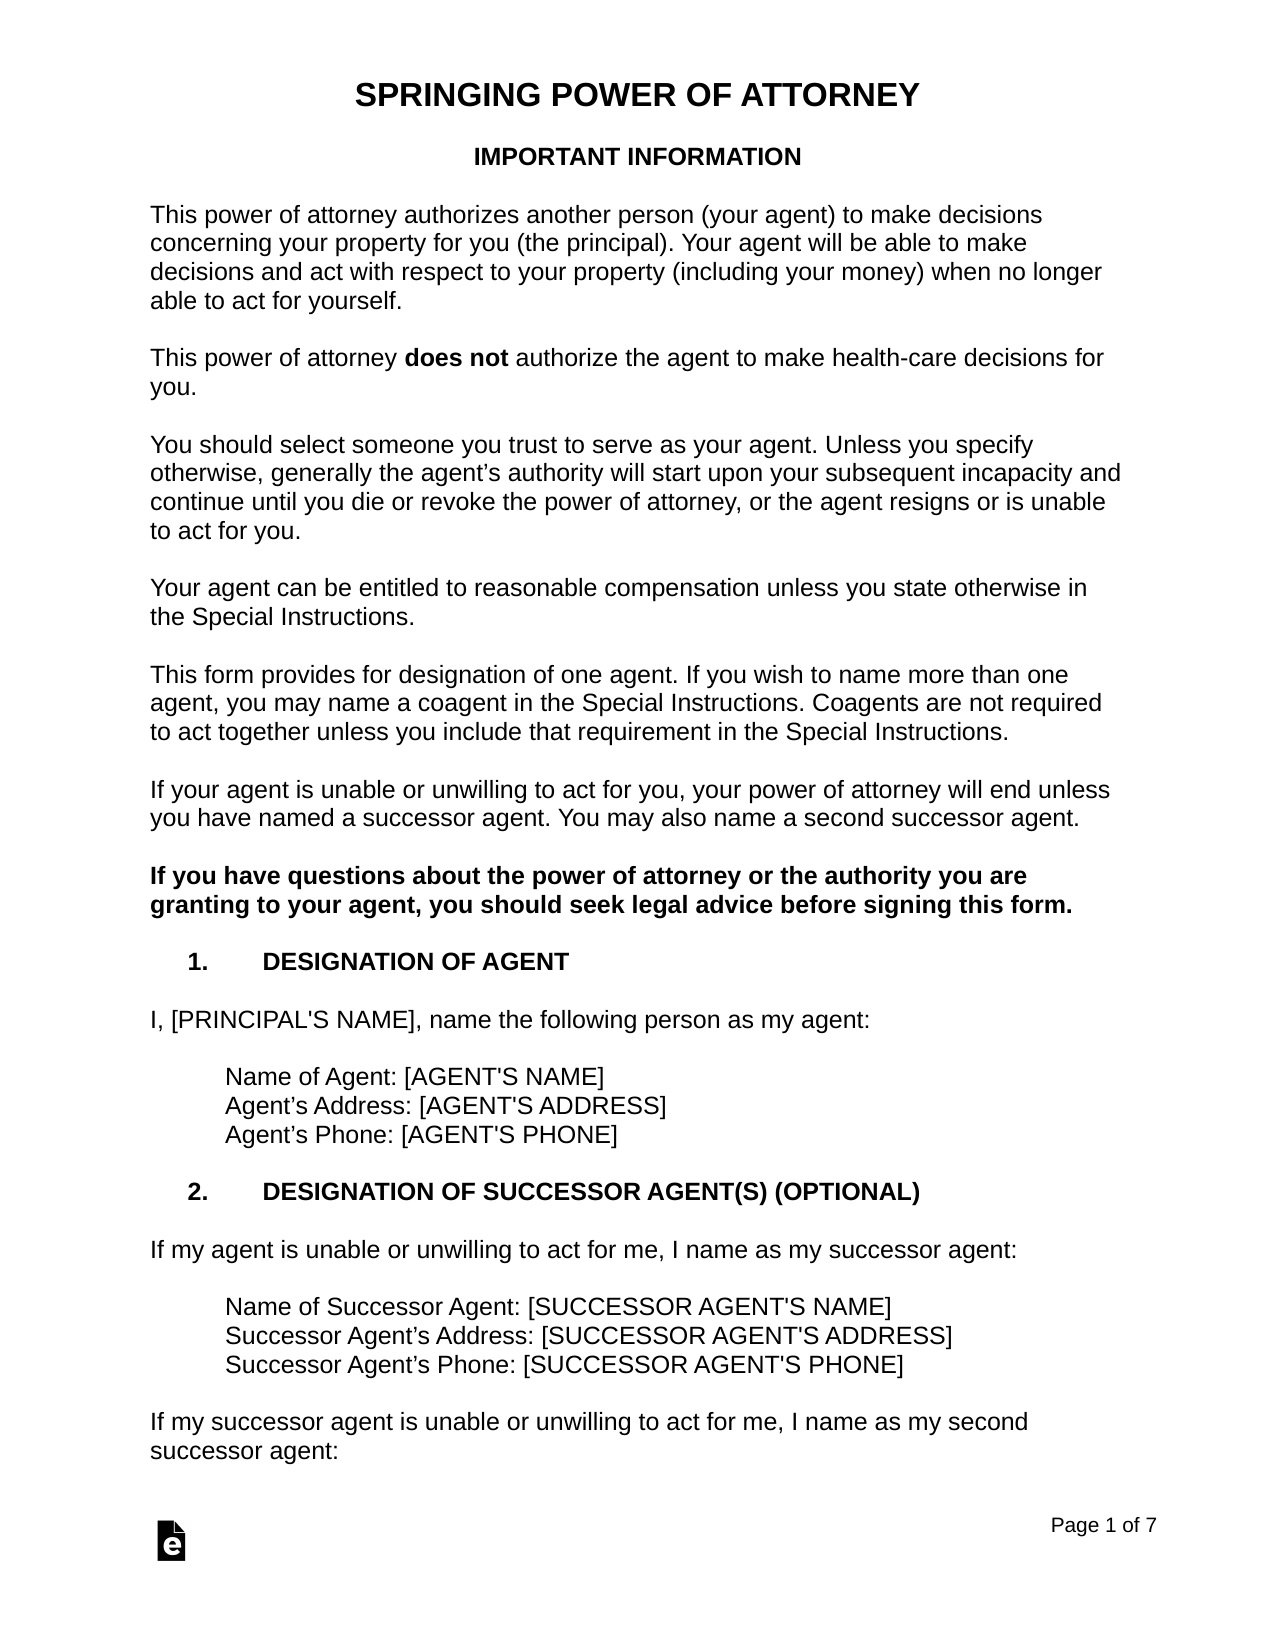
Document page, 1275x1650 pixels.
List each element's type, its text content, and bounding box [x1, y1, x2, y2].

text Successor Agent’s Phone: [SUCCESSOR AGENT'S PHONE] [225, 1350, 1125, 1378]
text If my agent is unable or unwilling to act for me, I name as my successor agent: [150, 1235, 1125, 1263]
text If your agent is unable or unwilling to act for you, your power of attorney will end unless you have named a successor agent. You may also name a second successor agent. [150, 775, 1125, 832]
text You should select someone you trust to serve as your agent. Unless you specify otherwise, generally the agent’s authority will start upon your subsequent incapacity and continue until you die or revoke the power of attorney, or the agent resigns or is unable to act for you. [150, 430, 1125, 545]
text If my successor agent is unable or unwilling to act for me, I name as my second successor agent: [150, 1407, 1125, 1465]
text This power of attorney does not authorize the agent to make health-care decisions for you. [150, 343, 1125, 401]
text Agent’s Phone: [AGENT'S PHONE] [225, 1120, 1125, 1148]
text Name of Successor Agent: [SUCCESSOR AGENT'S NAME] [225, 1292, 1125, 1321]
list DESIGNATION OF AGENT [187, 947, 1125, 976]
text Name of Agent: [AGENT'S NAME] [225, 1062, 1125, 1091]
text Successor Agent’s Address: [SUCCESSOR AGENT'S ADDRESS] [225, 1321, 1125, 1350]
text SPRINGING POWER OF ATTORNEY [150, 75, 1125, 113]
text This power of attorney authorizes another person (your agent) to make decisions concerning your property for you (the principal). Your agent will be able to make decisions and act with respect to your property (including your money) when no longer able to act for yourself. [150, 200, 1125, 315]
text Agent’s Address: [AGENT'S ADDRESS] [225, 1091, 1125, 1120]
list DESIGNATION OF SUCCESSOR AGENT(S) (OPTIONAL) [187, 1177, 1125, 1206]
text I, [PRINCIPAL'S NAME], name the following person as my agent: [150, 1005, 1125, 1033]
text Your agent can be entitled to reasonable compensation unless you state otherwise in the Special Instructions. [150, 573, 1125, 631]
text IMPORTANT INFORMATION [150, 142, 1125, 171]
text This form provides for designation of one agent. If you wish to name more than one agent, you may name a coagent in the Special Instructions. Coagents are not required to act together unless you include that requirement in the Special Instructions. [150, 660, 1125, 746]
text If you have questions about the power of attorney or the authority you are granting to your agent, you should seek legal advice before signing this form. [150, 861, 1125, 918]
